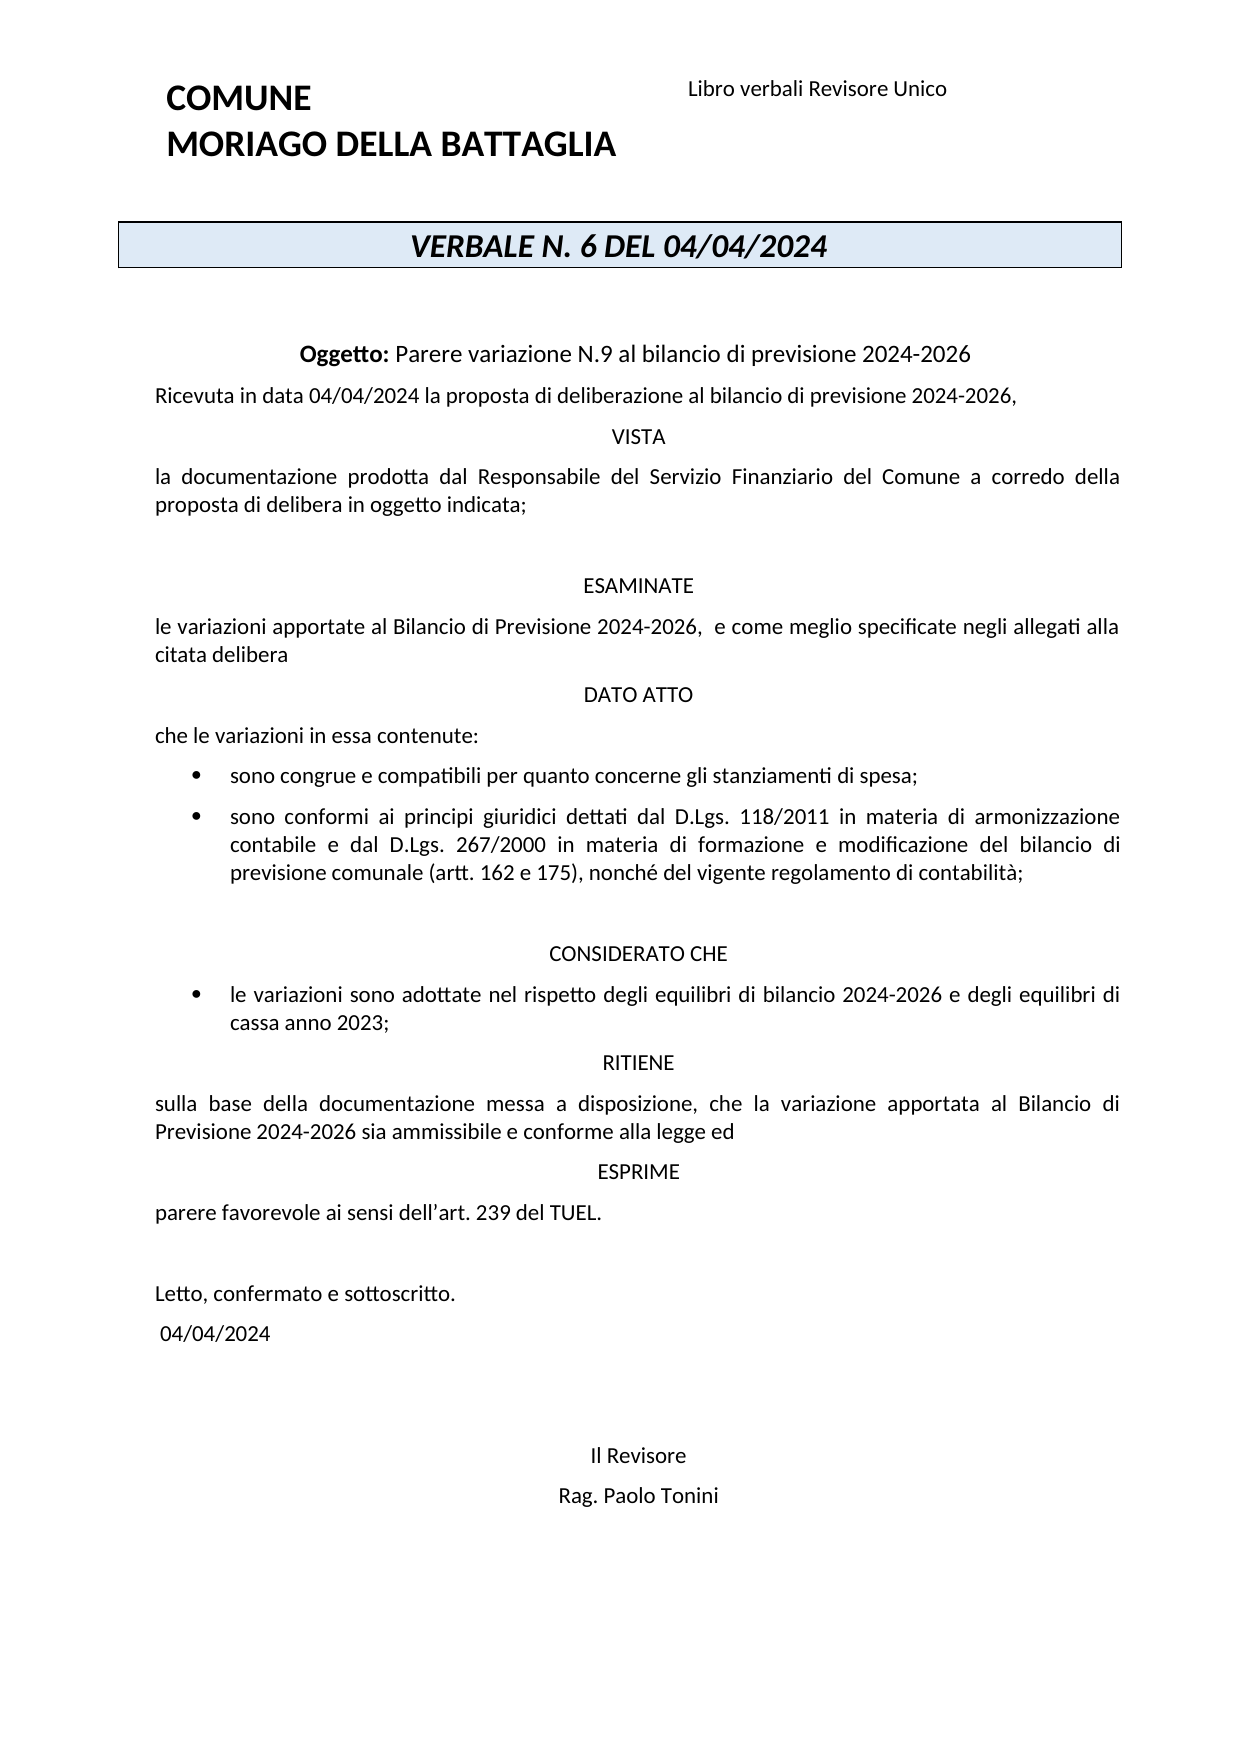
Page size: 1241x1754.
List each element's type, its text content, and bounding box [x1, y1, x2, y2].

text le variazioni apportate al Bilancio di Previsione 2024-2026, e come meglio specificate negli allegati alla citata delibera [155, 612, 1122, 668]
text parere favorevole ai sensi dell’art. 239 del TUEL. [155, 1198, 1122, 1226]
list sono conformi ai principi giuridici dettati dal D.Lgs. 118/2011 in materia di armonizzazione contabile e dal D.Lgs. 267/2000 in materia di formazione e modificazione del bilancio di previsione comunale (artt. 162 e 175), nonché del vigente regolamento di contabilità; [192, 802, 1122, 886]
list le variazioni sono adottate nel rispetto degli equilibri di bilancio 2024-2026 e degli equilibri di cassa anno 2023; [192, 980, 1122, 1036]
text CONSIDERATO CHE [155, 939, 1122, 967]
text Rag. Paolo Tonini [155, 1481, 1122, 1509]
text Letto, confermato e sottoscritto. [155, 1279, 1122, 1307]
text RITIENE [155, 1048, 1122, 1076]
text sulla base della documentazione messa a disposizione, che la variazione apportata al Bilancio di Previsione 2024-2026 sia ammissibile e conforme alla legge ed [155, 1089, 1122, 1145]
text la documentazione prodotta dal Responsabile del Servizio Finanziario del Comune a corredo della proposta di delibera in oggetto indicata; [155, 462, 1122, 518]
list sono congrue e compatibili per quanto concerne gli stanziamenti di spesa; [192, 762, 1122, 789]
text ESAMINATE [155, 571, 1122, 599]
text Oggetto: Parere variazione N.9 al bilancio di previsione 2024-2026 [155, 338, 1122, 369]
text Ricevuta in data 04/04/2024 la proposta di deliberazione al bilancio di previsione 2024-2026, [155, 381, 1122, 409]
text che le variazioni in essa contenute: [155, 721, 1122, 749]
text ESPRIME [155, 1157, 1122, 1185]
text 04/04/2024 [155, 1319, 1122, 1347]
text VISTA [155, 422, 1122, 450]
text Il Revisore [155, 1441, 1122, 1469]
text VERBALE N. 6 DEL 04/04/2024 [119, 223, 1121, 267]
text DATO ATTO [155, 681, 1122, 708]
